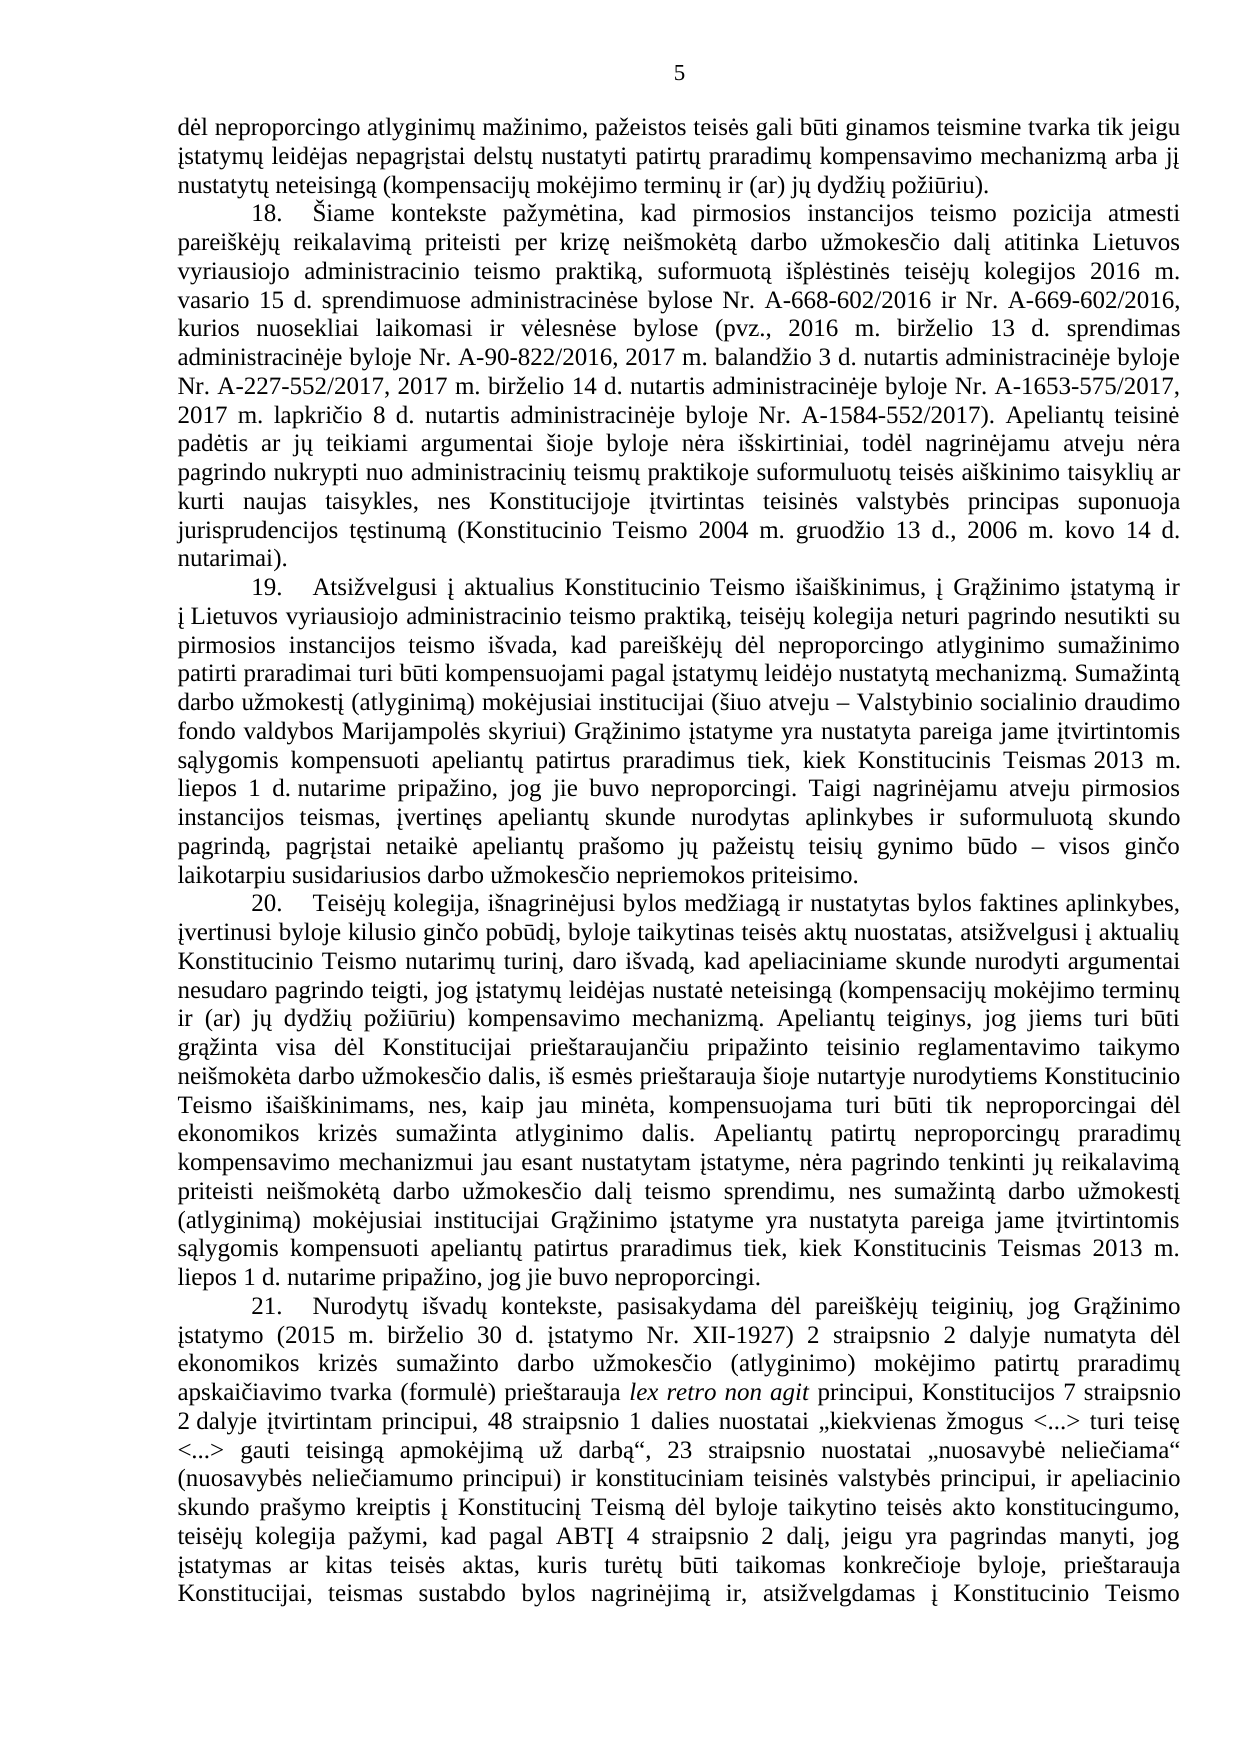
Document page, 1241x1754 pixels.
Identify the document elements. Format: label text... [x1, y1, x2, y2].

text 18. Šiame kontekste pažymėtina, kad pirmosios instancijos teismo pozicija atmesti pareiškėjų reikalavimą priteisti per krizę neišmokėtą darbo užmokesčio dalį atitinka Lietuvos vyriausiojo administracinio teismo praktiką, suformuotą išplėstinės teisėjų kolegijos 2016 m. vasario 15 d. sprendimuose administracinėse bylose Nr. A-668-602/2016 ir Nr. A-669-602/2016, kurios nuosekliai laikomasi ir vėlesnėse bylose (pvz., 2016 m. birželio 13 d. sprendimas administracinėje byloje Nr. A-90-822/2016, 2017 m. balandžio 3 d. nutartis administracinėje byloje Nr. A-227-552/2017, 2017 m. birželio 14 d. nutartis administracinėje byloje Nr. A-1653-575/2017, 2017 m. lapkričio 8 d. nutartis administracinėje byloje Nr. A-1584-552/2017). Apeliantų teisinė padėtis ar jų teikiami argumentai šioje byloje nėra išskirtiniai, todėl nagrinėjamu atveju nėra pagrindo nukrypti nuo administracinių teismų praktikoje suformuluotų teisės aiškinimo taisyklių ar kurti naujas taisykles, nes Konstitucijoje įtvirtintas teisinės valstybės principas suponuoja jurisprudencijos tęstinumą (Konstitucinio Teismo 2004 m. gruodžio 13 d., 2006 m. kovo 14 d. nutarimai). [177, 198, 1181, 572]
text 20. Teisėjų kolegija, išnagrinėjusi bylos medžiagą ir nustatytas bylos faktines aplinkybes, įvertinusi byloje kilusio ginčo pobūdį, byloje taikytinas teisės aktų nuostatas, atsižvelgusi į aktualių Konstitucinio Teismo nutarimų turinį, daro išvadą, kad apeliaciniame skunde nurodyti argumentai nesudaro pagrindo teigti, jog įstatymų leidėjas nustatė neteisingą (kompensacijų mokėjimo terminų ir (ar) jų dydžių požiūriu) kompensavimo mechanizmą. Apeliantų teiginys, jog jiems turi būti grąžinta visa dėl Konstitucijai prieštaraujančiu pripažinto teisinio reglamentavimo taikymo neišmokėta darbo užmokesčio dalis, iš esmės prieštarauja šioje nutartyje nurodytiems Konstitucinio Teismo išaiškinimams, nes, kaip jau minėta, kompensuojama turi būti tik neproporcingai dėl ekonomikos krizės sumažinta atlyginimo dalis. Apeliantų patirtų neproporcingų praradimų kompensavimo mechanizmui jau esant nustatytam įstatyme, nėra pagrindo tenkinti jų reikalavimą priteisti neišmokėtą darbo užmokesčio dalį teismo sprendimu, nes sumažintą darbo užmokestį (atlyginimą) mokėjusiai institucijai Grąžinimo įstatyme yra nustatyta pareiga jame įtvirtintomis sąlygomis kompensuoti apeliantų patirtus praradimus tiek, kiek Konstitucinis Teismas 2013 m. liepos 1 d. nutarime pripažino, jog jie buvo neproporcingi. [177, 888, 1181, 1291]
text 21. Nurodytų išvadų kontekste, pasisakydama dėl pareiškėjų teiginių, jog Grąžinimo įstatymo (2015 m. birželio 30 d. įstatymo Nr. XII-1927) 2 straipsnio 2 dalyje numatyta dėl ekonomikos krizės sumažinto darbo užmokesčio (atlyginimo) mokėjimo patirtų praradimų apskaičiavimo tvarka (formulė) prieštarauja lex retro non agit principui, Konstitucijos 7 straipsnio 2 dalyje įtvirtintam principui, 48 straipsnio 1 dalies nuostatai „kiekvienas žmogus <...> turi teisę <...> gauti teisingą apmokėjimą už darbą“, 23 straipsnio nuostatai „nuosavybė neliečiama“ (nuosavybės neliečiamumo principui) ir konstituciniam teisinės valstybės principui, ir apeliacinio skundo prašymo kreiptis į Konstitucinį Teismą dėl byloje taikytino teisės akto konstitucingumo, teisėjų kolegija pažymi, kad pagal ABTĮ 4 straipsnio 2 dalį, jeigu yra pagrindas manyti, jog įstatymas ar kitas teisės aktas, kuris turėtų būti taikomas konkrečioje byloje, prieštarauja Konstitucijai, teismas sustabdo bylos nagrinėjimą ir, atsižvelgdamas į Konstitucinio Teismo [177, 1291, 1181, 1607]
text 19. Atsižvelgusi į aktualius Konstitucinio Teismo išaiškinimus, į Grąžinimo įstatymą ir į Lietuvos vyriausiojo administracinio teismo praktiką, teisėjų kolegija neturi pagrindo nesutikti su pirmosios instancijos teismo išvada, kad pareiškėjų dėl neproporcingo atlyginimo sumažinimo patirti praradimai turi būti kompensuojami pagal įstatymų leidėjo nustatytą mechanizmą. Sumažintą darbo užmokestį (atlyginimą) mokėjusiai institucijai (šiuo atveju – Valstybinio socialinio draudimo fondo valdybos Marijampolės skyriui) Grąžinimo įstatyme yra nustatyta pareiga jame įtvirtintomis sąlygomis kompensuoti apeliantų patirtus praradimus tiek, kiek Konstitucinis Teismas 2013 m. liepos 1 d. nutarime pripažino, jog jie buvo neproporcingi. Taigi nagrinėjamu atveju pirmosios instancijos teismas, įvertinęs apeliantų skunde nurodytas aplinkybes ir suformuluotą skundo pagrindą, pagrįstai netaikė apeliantų prašomo jų pažeistų teisių gynimo būdo – visos ginčo laikotarpiu susidariusios darbo užmokesčio nepriemokos priteisimo. [177, 572, 1181, 888]
text dėl neproporcingo atlyginimų mažinimo, pažeistos teisės gali būti ginamos teismine tvarka tik jeigu įstatymų leidėjas nepagrįstai delstų nustatyti patirtų praradimų kompensavimo mechanizmą arba jį nustatytų neteisingą (kompensacijų mokėjimo terminų ir (ar) jų dydžių požiūriu). [177, 112, 1181, 198]
